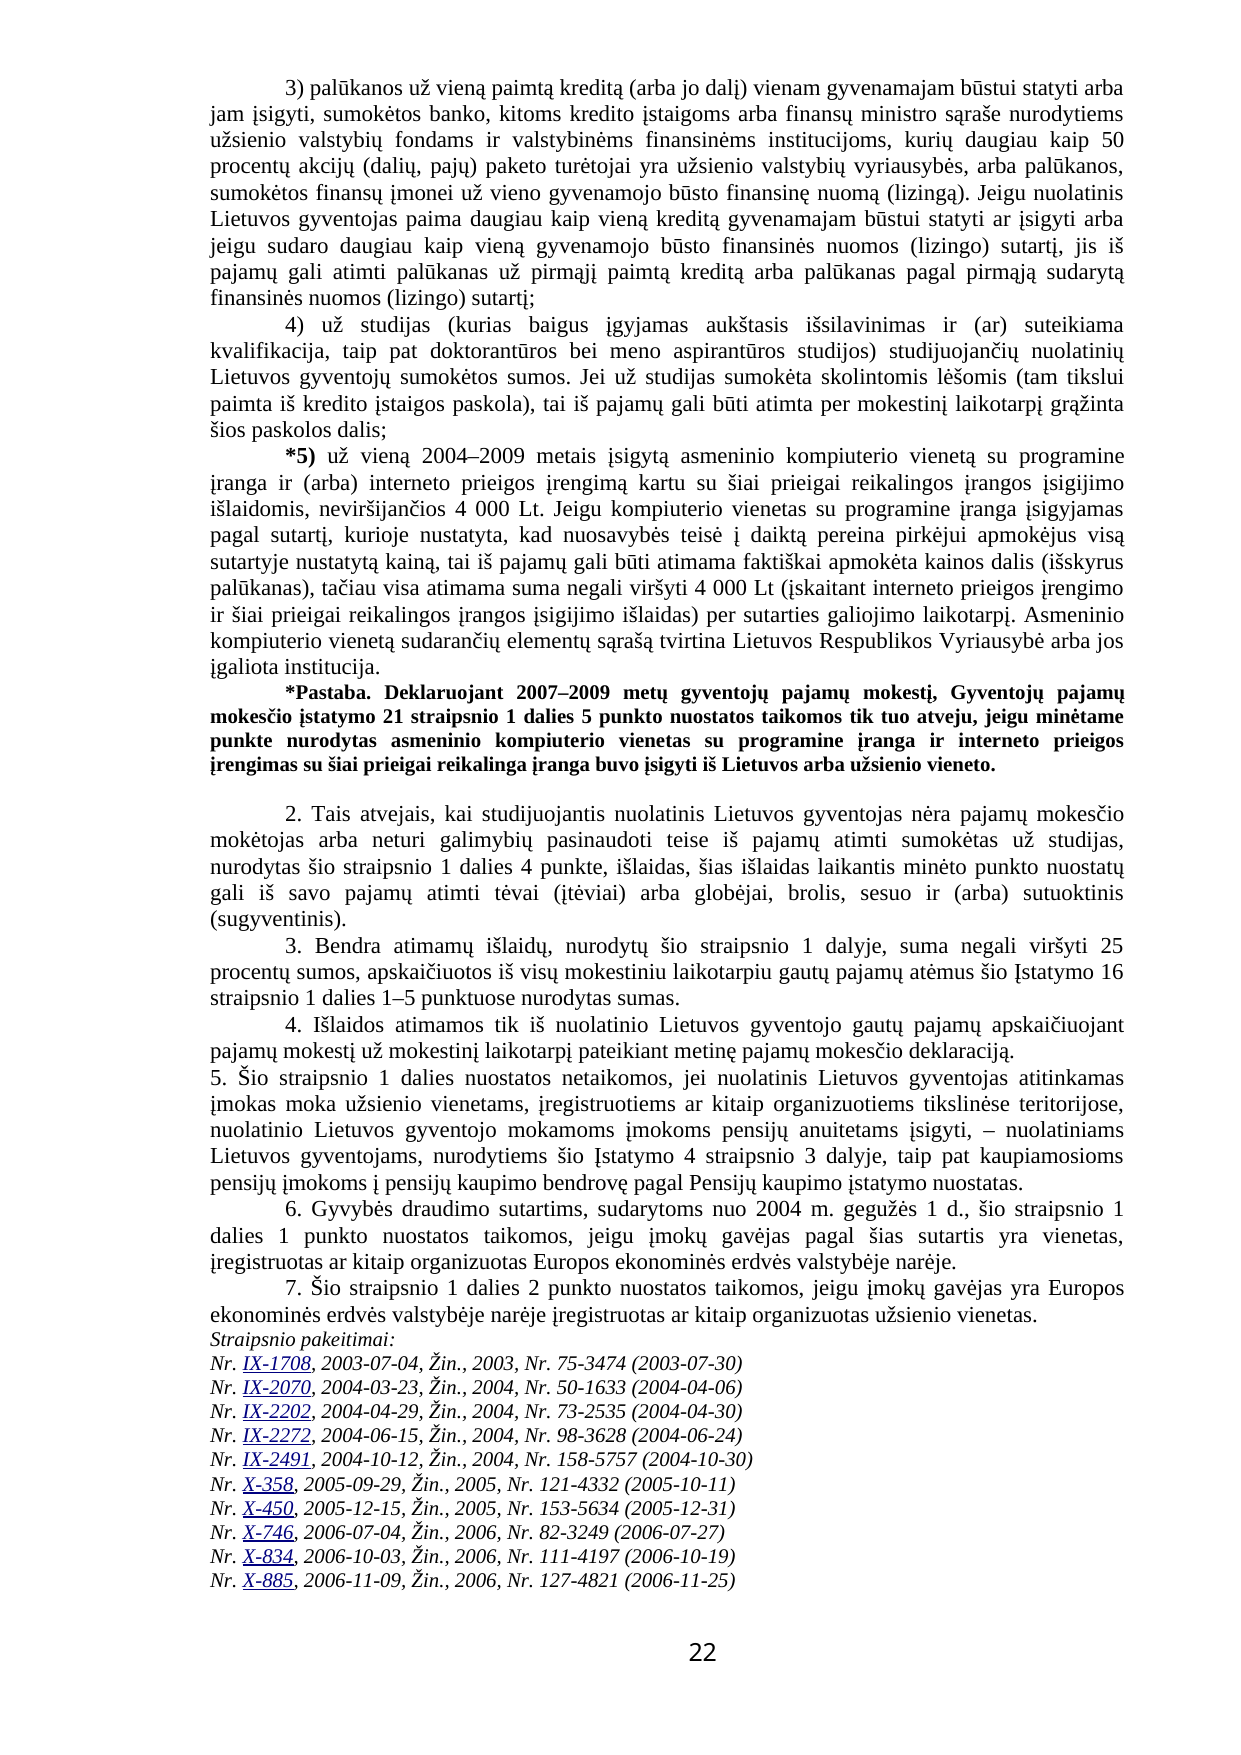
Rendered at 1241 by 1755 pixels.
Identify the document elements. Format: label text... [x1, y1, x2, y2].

text Nr. X-834, 2006-10-03, Žin., 2006, Nr. 111-4197 (2006-10-19) [210, 1544, 1120, 1568]
text 6. Gyvybės draudimo sutartims, sudarytoms nuo 2004 m. gegužės 1 d., šio straipsnio 1 dalies 1 punkto nuostatos taikomos, jeigu įmokų gavėjas pagal šias sutartis yra vienetas, įregistruotas ar kitaip organizuotas Europos ekonominės erdvės valstybėje narėje. [210, 1195, 1126, 1274]
text Nr. IX-2202, 2004-04-29, Žin., 2004, Nr. 73-2535 (2004-04-30) [210, 1399, 1126, 1423]
text Straipsnio pakeitimai: [210, 1327, 1126, 1351]
text 2. Tais atvejais, kai studijuojantis nuolatinis Lietuvos gyventojas nėra pajamų mokesčio mokėtojas arba neturi galimybių pasinaudoti teise iš pajamų atimti sumokėtas už studijas, nurodytas šio straipsnio 1 dalies 4 punkte, išlaidas, šias išlaidas laikantis minėto punkto nuostatų gali iš savo pajamų atimti tėvai (įtėviai) arba globėjai, brolis, sesuo ir (arba) sutuoktinis (sugyventinis). [210, 800, 1126, 932]
text Nr. X-450, 2005-12-15, Žin., 2005, Nr. 153-5634 (2005-12-31) [210, 1496, 1126, 1519]
text 4) už studijas (kurias baigus įgyjamas aukštasis išsilavinimas ir (ar) suteikiama kvalifikacija, taip pat doktorantūros bei meno aspirantūros studijos) studijuojančių nuolatinių Lietuvos gyventojų sumokėtos sumos. Jei už studijas sumokėta skolintomis lėšomis (tam tikslui paimta iš kredito įstaigos paskola), tai iš pajamų gali būti atimta per mokestinį laikotarpį grąžinta šios paskolos dalis; [210, 311, 1126, 442]
subtitle 5. Šio straipsnio 1 dalies nuostatos netaikomos, jei nuolatinis Lietuvos gyventojas atitinkamas įmokas moka užsienio vienetams, įregistruotiems ar kitaip organizuotiems tikslinėse teritorijose, nuolatinio Lietuvos gyventojo mokamoms įmokoms pensijų anuitetams įsigyti, – nuolatiniams Lietuvos gyventojams, nurodytiems šio Įstatymo 4 straipsnio 3 dalyje, taip pat kaupiamosioms pensijų įmokoms į pensijų kaupimo bendrovę pagal Pensijų kaupimo įstatymo nuostatas. [210, 1063, 1126, 1195]
text Nr. X-746, 2006-07-04, Žin., 2006, Nr. 82-3249 (2006-07-27) [210, 1519, 1120, 1544]
text Nr. IX-2070, 2004-03-23, Žin., 2004, Nr. 50-1633 (2004-04-06) [210, 1375, 1126, 1399]
text *5) už vieną 2004–2009 metais įsigytą asmeninio kompiuterio vienetą su programine įranga ir (arba) interneto prieigos įrengimą kartu su šiai prieigai reikalingos įrangos įsigijimo išlaidomis, neviršijančios 4 000 Lt. Jeigu kompiuterio vienetas su programine įranga įsigyjamas pagal sutartį, kurioje nustatyta, kad nuosavybės teisė į daiktą pereina pirkėjui apmokėjus visą sutartyje nustatytą kainą, tai iš pajamų gali būti atimama faktiškai apmokėta kainos dalis (išskyrus palūkanas), tačiau visa atimama suma negali viršyti 4 000 Lt (įskaitant interneto prieigos įrengimo ir šiai prieigai reikalingos įrangos įsigijimo išlaidas) per sutarties galiojimo laikotarpį. Asmeninio kompiuterio vienetą sudarančių elementų sąrašą tvirtina Lietuvos Respublikos Vyriausybė arba jos įgaliota institucija. [210, 442, 1126, 680]
text 4. Išlaidos atimamos tik iš nuolatinio Lietuvos gyventojo gautų pajamų apskaičiuojant pajamų mokestį už mokestinį laikotarpį pateikiant metinę pajamų mokesčio deklaraciją. [210, 1011, 1126, 1063]
text Nr. IX-2272, 2004-06-15, Žin., 2004, Nr. 98-3628 (2004-06-24) [210, 1423, 1126, 1447]
text Nr. IX-1708, 2003-07-04, Žin., 2003, Nr. 75-3474 (2003-07-30) [210, 1351, 1126, 1375]
text Nr. IX-2491, 2004-10-12, Žin., 2004, Nr. 158-5757 (2004-10-30) [210, 1447, 1126, 1471]
text 3. Bendra atimamų išlaidų, nurodytų šio straipsnio 1 dalyje, suma negali viršyti 25 procentų sumos, apskaičiuotos iš visų mokestiniu laikotarpiu gautų pajamų atėmus šio Įstatymo 16 straipsnio 1 dalies 1–5 punktuose nurodytas sumas. [210, 932, 1126, 1011]
text 7. Šio straipsnio 1 dalies 2 punkto nuostatos taikomos, jeigu įmokų gavėjas yra Europos ekonominės erdvės valstybėje narėje įregistruotas ar kitaip organizuotas užsienio vienetas. [210, 1274, 1126, 1327]
text *Pastaba. Deklaruojant 2007–2009 metų gyventojų pajamų mokestį, Gyventojų pajamų mokesčio įstatymo 21 straipsnio 1 dalies 5 punkto nuostatos taikomos tik tuo atveju, jeigu minėtame punkte nurodytas asmeninio kompiuterio vienetas su programine įranga ir interneto prieigos įrengimas su šiai prieigai reikalinga įranga buvo įsigyti iš Lietuvos arba užsienio vieneto. [210, 680, 1126, 776]
text Nr. X-358, 2005-09-29, Žin., 2005, Nr. 121-4332 (2005-10-11) [210, 1471, 1126, 1496]
text Nr. X-885, 2006-11-09, Žin., 2006, Nr. 127-4821 (2006-11-25) [210, 1568, 1120, 1592]
text 3) palūkanos už vieną paimtą kreditą (arba jo dalį) vienam gyvenamajam būstui statyti arba jam įsigyti, sumokėtos banko, kitoms kredito įstaigoms arba finansų ministro sąraše nurodytiems užsienio valstybių fondams ir valstybinėms finansinėms institucijoms, kurių daugiau kaip 50 procentų akcijų (dalių, pajų) paketo turėtojai yra užsienio valstybių vyriausybės, arba palūkanos, sumokėtos finansų įmonei už vieno gyvenamojo būsto finansinę nuomą (lizingą). Jeigu nuolatinis Lietuvos gyventojas paima daugiau kaip vieną kreditą gyvenamajam būstui statyti ar įsigyti arba jeigu sudaro daugiau kaip vieną gyvenamojo būsto finansinės nuomos (lizingo) sutartį, jis iš pajamų gali atimti palūkanas už pirmąjį paimtą kreditą arba palūkanas pagal pirmąją sudarytą finansinės nuomos (lizingo) sutartį; [210, 73, 1126, 311]
